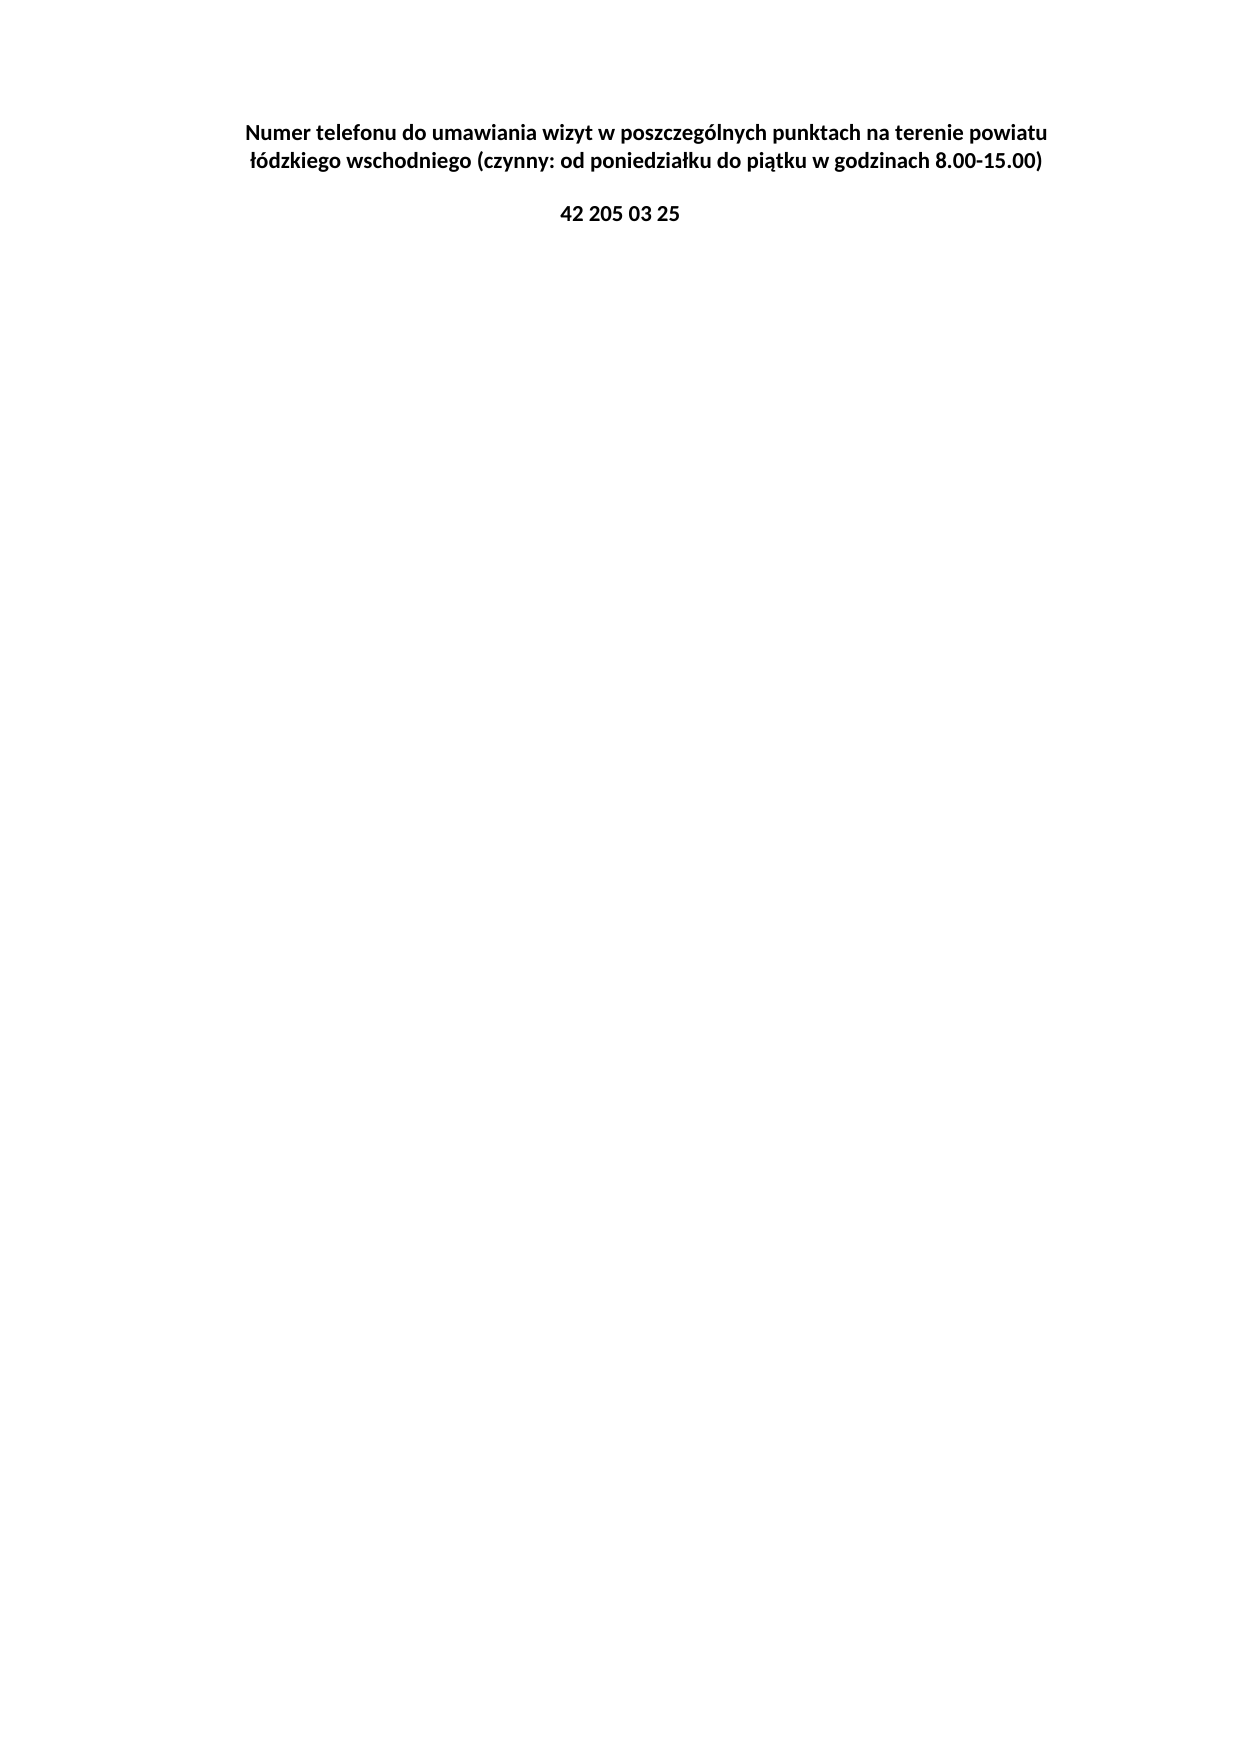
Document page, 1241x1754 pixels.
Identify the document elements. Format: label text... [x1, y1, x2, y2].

text 42 205 03 25 [148, 199, 1092, 227]
text Numer telefonu do umawiania wizyt w poszczególnych punktach na terenie powiatu łódzkiego wschodniego (czynny: od poniedziałku do piątku w godzinach 8.00-15.00) [201, 118, 1092, 174]
